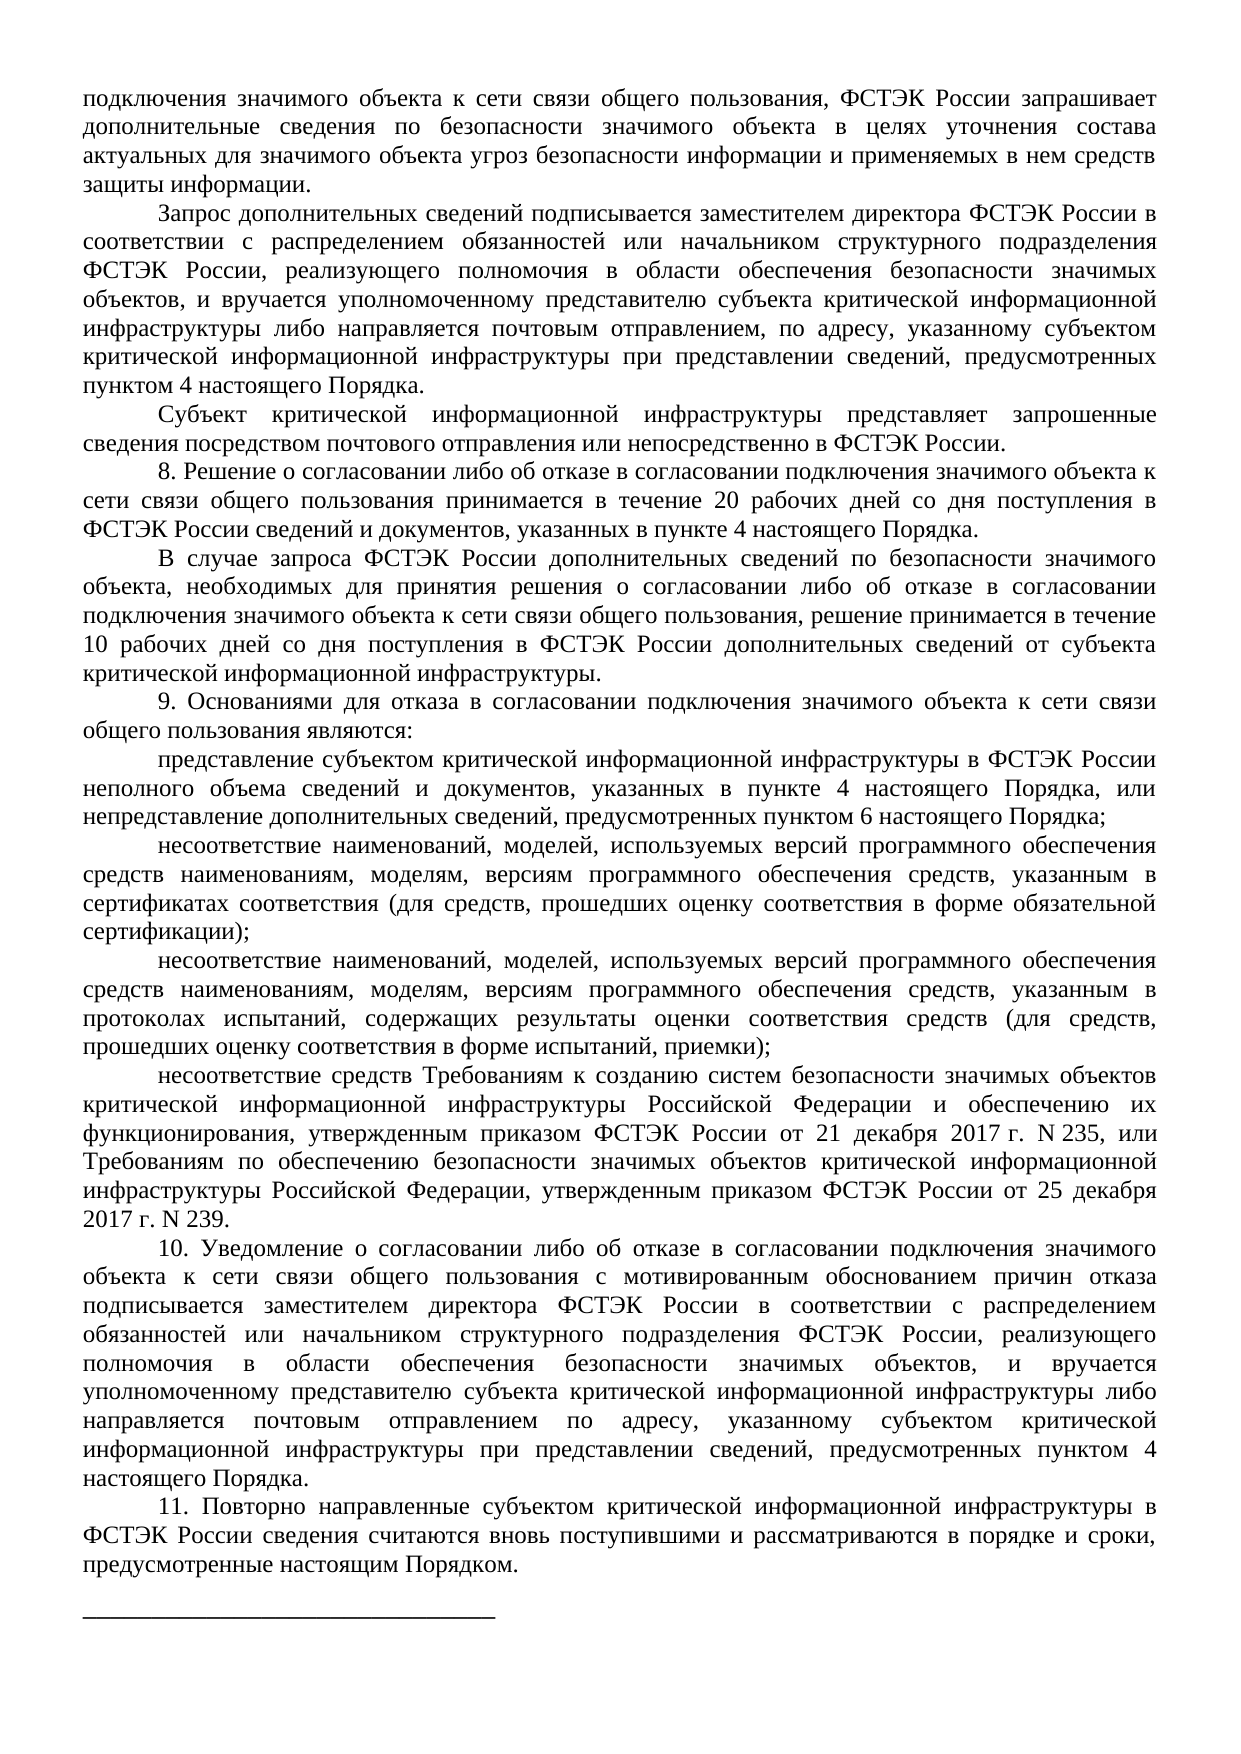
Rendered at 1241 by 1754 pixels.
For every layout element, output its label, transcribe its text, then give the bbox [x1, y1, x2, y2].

text 10. Уведомление о согласовании либо об отказе в согласовании подключения значимого объекта к сети связи общего пользования с мотивированным обоснованием причин отказа подписывается заместителем директора ФСТЭК России в соответствии с распределением обязанностей или начальником структурного подразделения ФСТЭК России, реализующего полномочия в области обеспечения безопасности значимых объектов, и вручается уполномоченному представителю субъекта критической информационной инфраструктуры либо направляется почтовым отправлением по адресу, указанному субъектом критической информационной инфраструктуры при представлении сведений, предусмотренных пунктом 4 настоящего Порядка. [83, 1233, 1157, 1491]
text 8. Решение о согласовании либо об отказе в согласовании подключения значимого объекта к сети связи общего пользования принимается в течение 20 рабочих дней со дня поступления в ФСТЭК России сведений и документов, указанных в пункте 4 настоящего Порядка. [83, 456, 1157, 543]
text несоответствие наименований, моделей, используемых версий программного обеспечения средств наименованиям, моделям, версиям программного обеспечения средств, указанным в протоколах испытаний, содержащих результаты оценки соответствия средств (для средств, прошедших оценку соответствия в форме испытаний, приемки); [83, 945, 1157, 1060]
text 9. Основаниями для отказа в согласовании подключения значимого объекта к сети связи общего пользования являются: [83, 686, 1157, 744]
text Запрос дополнительных сведений подписывается заместителем директора ФСТЭК России в соответствии с распределением обязанностей или начальником структурного подразделения ФСТЭК России, реализующего полномочия в области обеспечения безопасности значимых объектов, и вручается уполномоченному представителю субъекта критической информационной инфраструктуры либо направляется почтовым отправлением, по адресу, указанному субъектом критической информационной инфраструктуры при представлении сведений, предусмотренных пунктом 4 настоящего Порядка. [83, 198, 1157, 399]
text представление субъектом критической информационной инфраструктуры в ФСТЭК России неполного объема сведений и документов, указанных в пункте 4 настоящего Порядка, или непредставление дополнительных сведений, предусмотренных пунктом 6 настоящего Порядка; [83, 744, 1157, 830]
text подключения значимого объекта к сети связи общего пользования, ФСТЭК России запрашивает дополнительные сведения по безопасности значимого объекта в целях уточнения состава актуальных для значимого объекта угроз безопасности информации и применяемых в нем средств защиты информации. [83, 83, 1157, 198]
text Субъект критической информационной инфраструктуры представляет запрошенные сведения посредством почтового отправления или непосредственно в ФСТЭК России. [83, 399, 1157, 456]
text ────────────────────────────── [83, 1606, 1157, 1632]
text несоответствие средств Требованиям к созданию систем безопасности значимых объектов критической информационной инфраструктуры Российской Федерации и обеспечению их функционирования, утвержденным приказом ФСТЭК России от 21 декабря 2017 г. N 235, или Требованиям по обеспечению безопасности значимых объектов критической информационной инфраструктуры Российской Федерации, утвержденным приказом ФСТЭК России от 25 декабря 2017 г. N 239. [83, 1060, 1157, 1233]
text 11. Повторно направленные субъектом критической информационной инфраструктуры в ФСТЭК России сведения считаются вновь поступившими и рассматриваются в порядке и сроки, предусмотренные настоящим Порядком. [83, 1491, 1157, 1578]
text несоответствие наименований, моделей, используемых версий программного обеспечения средств наименованиям, моделям, версиям программного обеспечения средств, указанным в сертификатах соответствия (для средств, прошедших оценку соответствия в форме обязательной сертификации); [83, 830, 1157, 945]
text В случае запроса ФСТЭК России дополнительных сведений по безопасности значимого объекта, необходимых для принятия решения о согласовании либо об отказе в согласовании подключения значимого объекта к сети связи общего пользования, решение принимается в течение 10 рабочих дней со дня поступления в ФСТЭК России дополнительных сведений от субъекта критической информационной инфраструктуры. [83, 543, 1157, 686]
